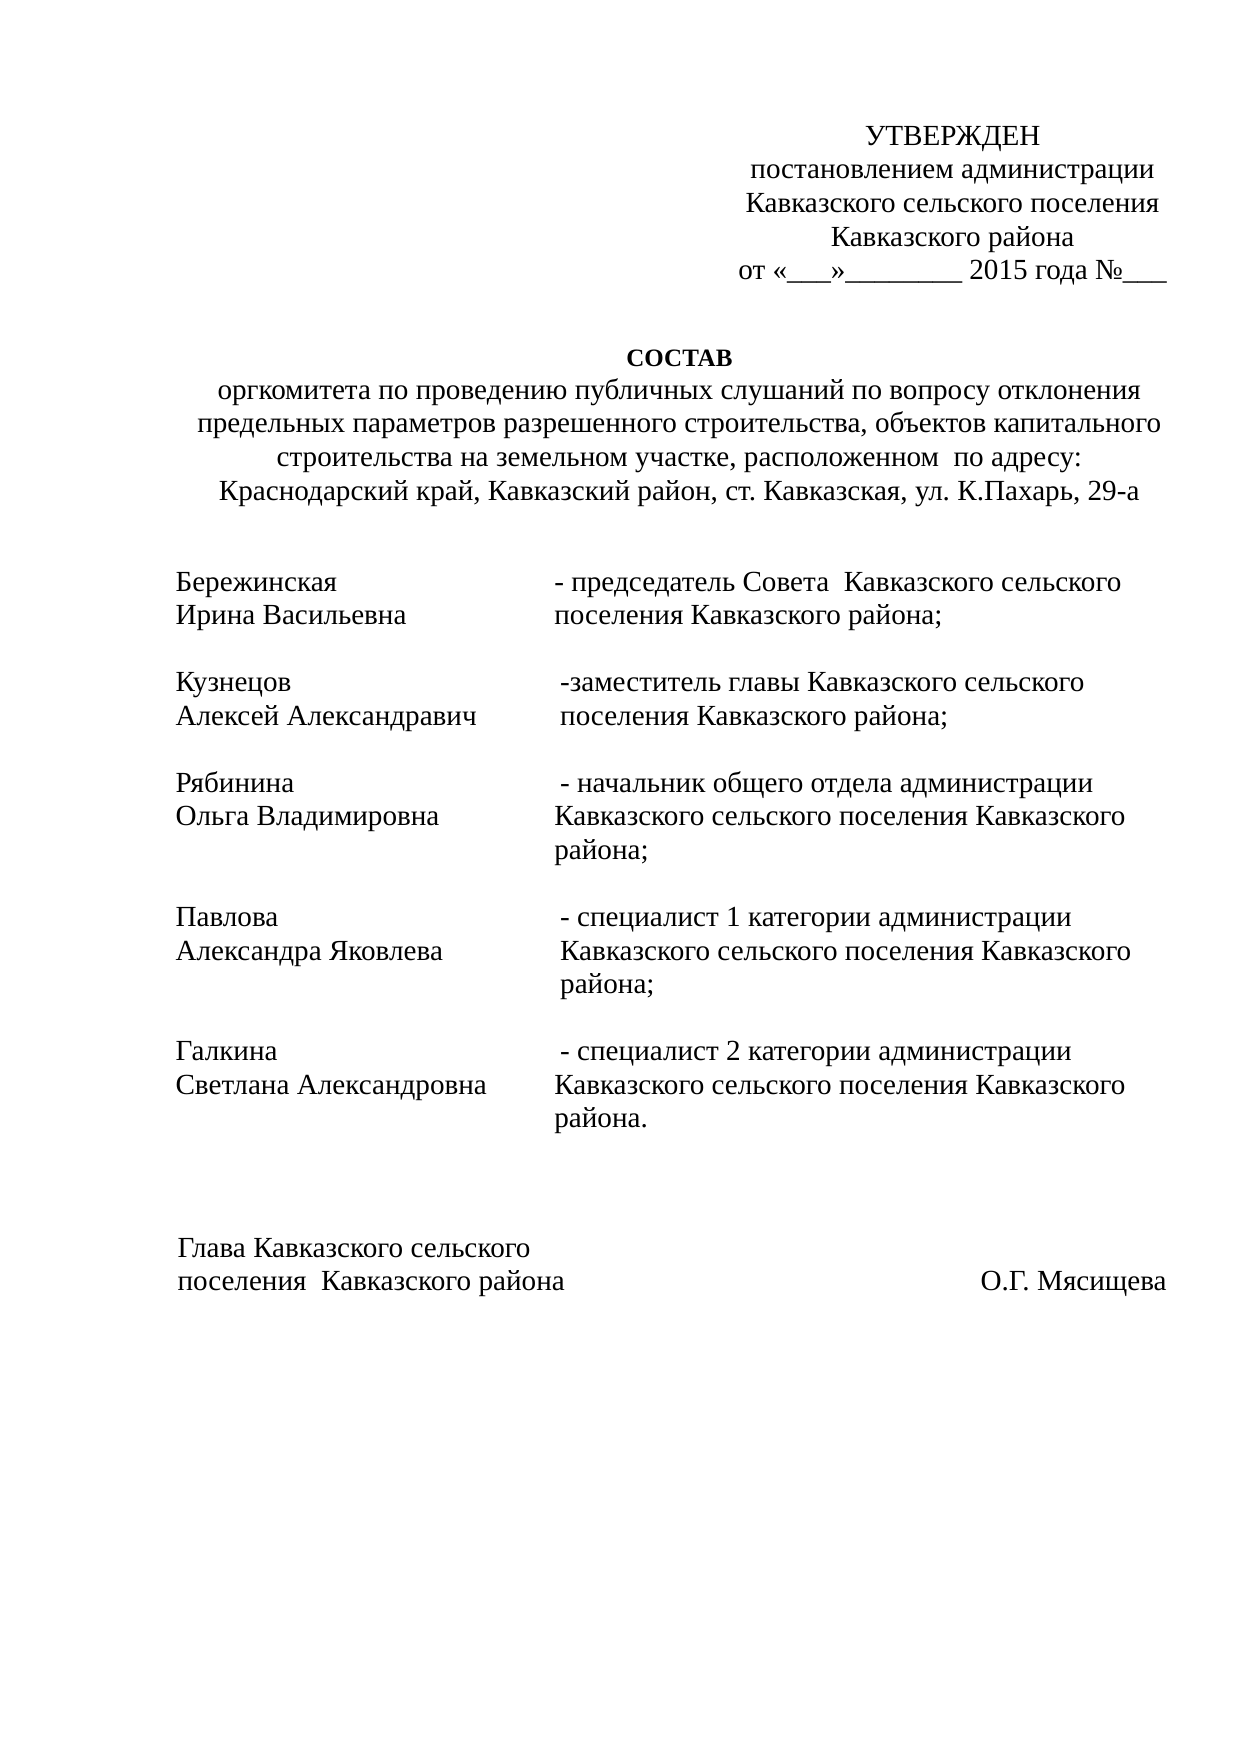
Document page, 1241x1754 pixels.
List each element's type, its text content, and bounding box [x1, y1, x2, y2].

table_cell Павлова Александра Яковлева [164, 899, 543, 1000]
table_cell [543, 731, 1192, 765]
table_cell - специалист 2 категории администрации Кавказского сельского поселения Кавказского района. [543, 1000, 1192, 1134]
table_cell [164, 866, 543, 899]
table_cell Кузнецов Алексей Александравич [164, 664, 543, 731]
text Глава Кавказского сельского [177, 1230, 1181, 1263]
table_header - председатель Совета Кавказского сельского поселения Кавказского района; [543, 564, 1192, 664]
text от «___»________ 2015 года №___ [723, 252, 1181, 286]
table_cell - специалист 1 категории администрации Кавказского сельского поселения Кавказского района; [543, 899, 1192, 1000]
text постановлением администрации Кавказского сельского поселения Кавказского района [723, 152, 1181, 252]
table_cell [164, 731, 543, 765]
table_header Бережинская Ирина Васильевна [164, 564, 543, 664]
table_cell Галкина Светлана Александровна [164, 1000, 543, 1134]
text оргкомитета по проведению публичных слушаний по вопросу отклонения предельных параметров разрешенного строительства, объектов капитального строительства на земельном участке, расположенном по адресу: Краснодарский край, Кавказский район, ст. Кавказская, ул. К.Пахарь, 29-а [177, 372, 1181, 506]
text УТВЕРЖДЕН [723, 118, 1181, 152]
text поселения Кавказского района О.Г. Мясищева [177, 1263, 1181, 1297]
table_cell -заместитель главы Кавказского сельского поселения Кавказского района; [543, 664, 1192, 731]
table_cell Рябинина Ольга Владимировна [164, 765, 543, 866]
text СОСТАВ [177, 343, 1181, 372]
table_cell [543, 866, 1192, 899]
table_cell - начальник общего отдела администрации Кавказского сельского поселения Кавказского района; [543, 765, 1192, 866]
